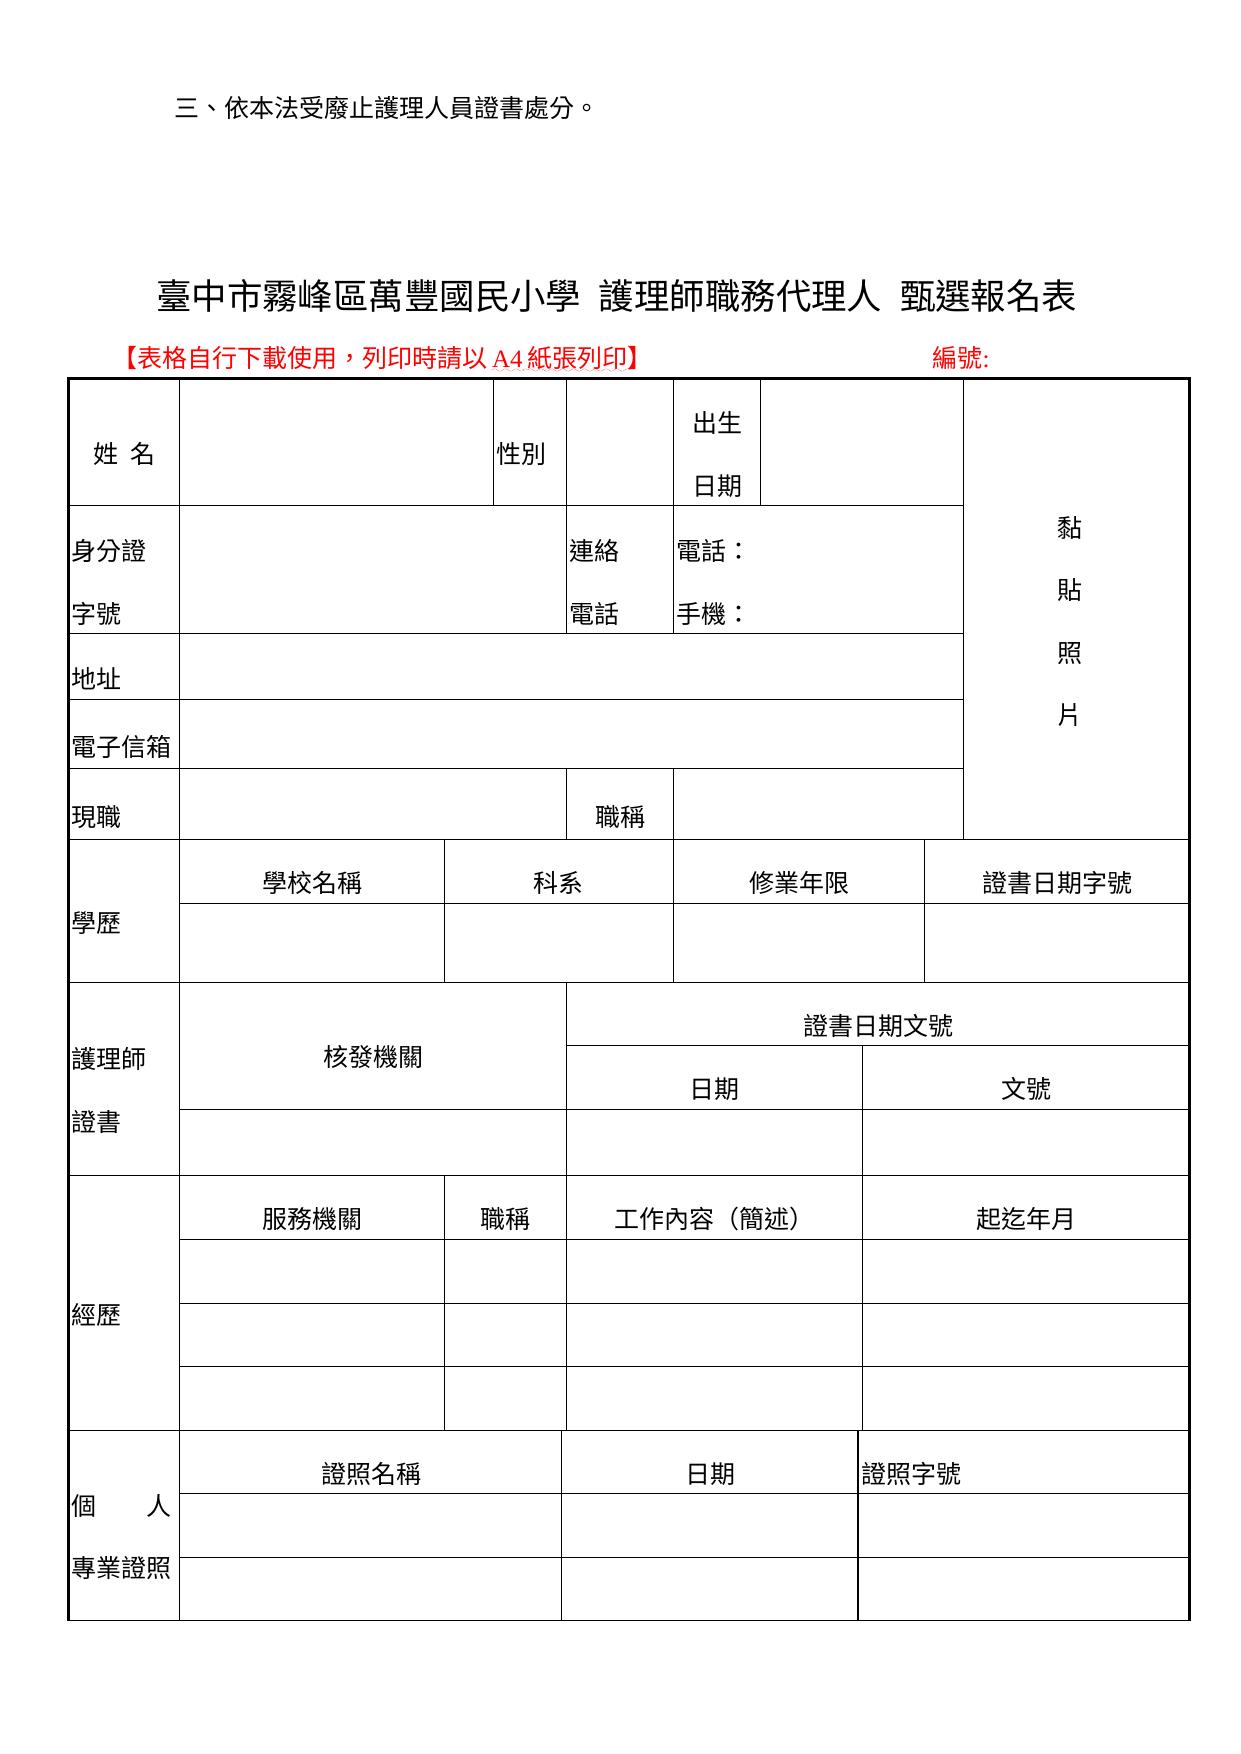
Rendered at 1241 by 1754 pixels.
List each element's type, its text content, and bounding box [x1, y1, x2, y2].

table_header 出生 日期 [674, 380, 760, 505]
table_cell [180, 904, 444, 982]
table_cell 科系 [445, 840, 673, 902]
table_header 性別 [494, 380, 566, 505]
table_cell [863, 1367, 1188, 1429]
table_cell [863, 1110, 1188, 1175]
table_cell 服務機關 [180, 1176, 444, 1239]
table_cell 地址 [70, 634, 179, 699]
table_cell [180, 506, 566, 633]
table_cell [863, 1304, 1188, 1366]
table_cell [180, 634, 963, 699]
table_cell [180, 1494, 561, 1557]
table_cell [180, 1558, 561, 1620]
table_cell [567, 1240, 862, 1302]
table_cell 起迄年月 [863, 1176, 1188, 1239]
table_cell [674, 769, 963, 839]
table_header [761, 380, 963, 505]
table_cell [180, 769, 566, 839]
table_cell 日期 [562, 1431, 857, 1493]
table_cell 工作內容（簡述） [567, 1176, 862, 1239]
table_cell [445, 1367, 566, 1429]
table_cell [180, 1240, 444, 1302]
table_cell 學歷 [70, 840, 179, 982]
text 臺中市霧峰區萬豐國民小學 護理師職務代理人 甄選報名表 [93, 252, 1140, 314]
text 【表格自行下載使用，列印時請以A4紙張列印】 編號: [93, 314, 1140, 377]
table_cell [180, 700, 963, 768]
table_cell [180, 1110, 566, 1175]
table_cell [925, 904, 1188, 982]
table_cell 身分證 字號 [70, 506, 179, 633]
table_cell 職稱 [445, 1176, 566, 1239]
table_cell [567, 1110, 862, 1175]
table_cell [180, 1304, 444, 1366]
table_cell 職稱 [567, 769, 673, 839]
table_cell [674, 904, 924, 982]
table_cell [445, 904, 673, 982]
table_cell [863, 1240, 1188, 1302]
table_cell [445, 1304, 566, 1366]
table_cell 電子信箱 [70, 700, 179, 768]
table_cell 學校名稱 [180, 840, 444, 902]
table_cell [562, 1494, 857, 1557]
table_cell [567, 1304, 862, 1366]
table_cell [180, 1367, 444, 1429]
table_cell 證書日期文號 [567, 983, 1188, 1045]
table_cell [567, 1367, 862, 1429]
table_cell 護理師 證書 [70, 983, 179, 1175]
table_cell 證照名稱 [180, 1431, 561, 1493]
table_cell 日期 [567, 1046, 862, 1109]
table_cell 現職 [70, 769, 179, 839]
table_cell 核發機關 [180, 983, 566, 1109]
table_header 黏 貼 照 片 [964, 380, 1188, 839]
table_cell 連絡 電話 [567, 506, 673, 633]
table_cell [859, 1494, 1188, 1557]
table_cell 證書日期字號 [925, 840, 1188, 902]
table_header [180, 380, 493, 505]
table_cell 修業年限 [674, 840, 924, 902]
table_cell 個 人 專業證照 [70, 1431, 179, 1620]
table_cell 文號 [863, 1046, 1188, 1109]
table_header 姓 名 [70, 380, 179, 505]
table_header [567, 380, 673, 505]
table_cell [859, 1558, 1188, 1620]
table_cell 經歷 [70, 1176, 179, 1429]
table_cell 證照字號 [859, 1431, 1188, 1493]
text 三、依本法受廢止護理人員證書處分。 [174, 64, 1140, 127]
table_cell 電話： 手機： [674, 506, 963, 633]
table_cell [562, 1558, 857, 1620]
table_cell [445, 1240, 566, 1302]
